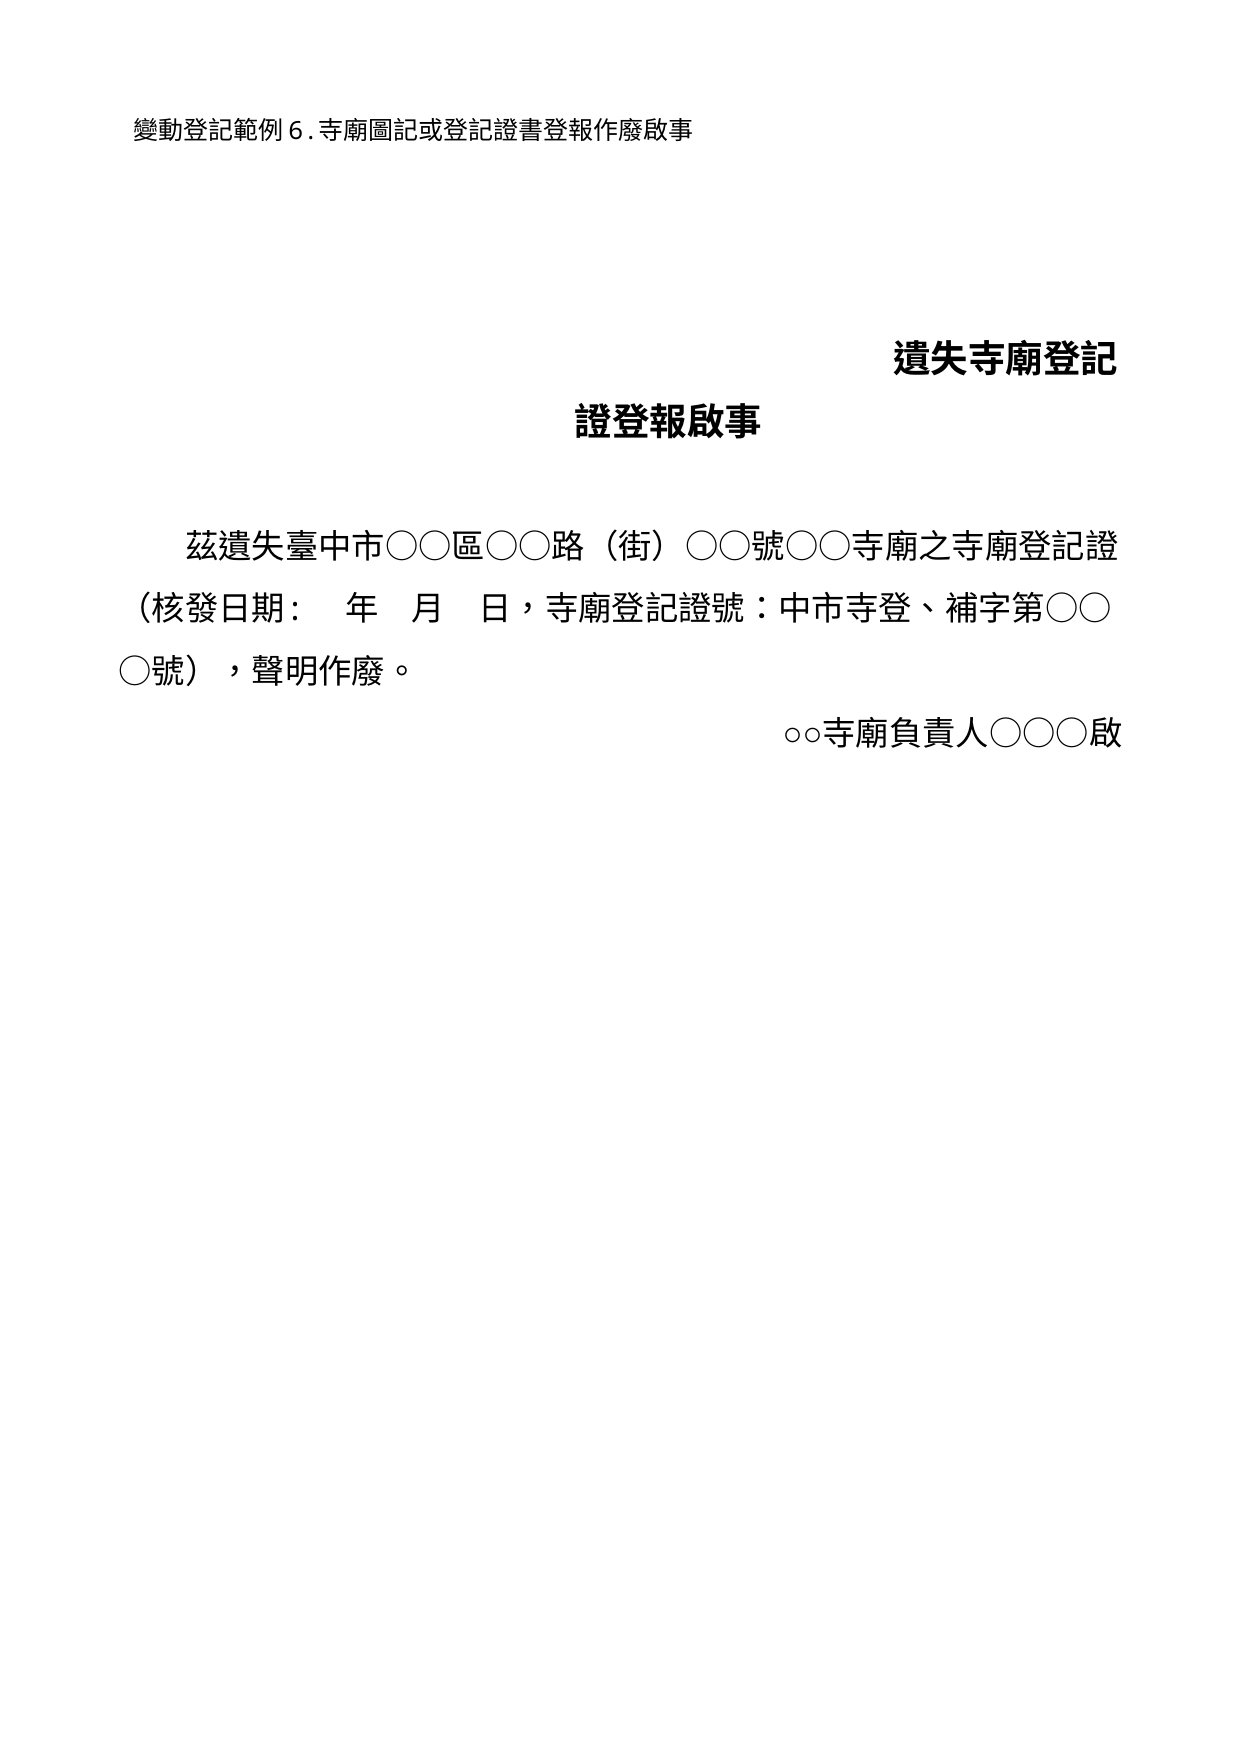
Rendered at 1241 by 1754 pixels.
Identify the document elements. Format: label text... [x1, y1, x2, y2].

text ○○寺廟負責人○○○啟 [118, 689, 1122, 752]
text 遺失寺廟登記證登報啟事 [118, 314, 1122, 439]
text 茲遺失臺中市○○區○○路（街）○○號○○寺廟之寺廟登記證（核發日期: 年 月 日，寺廟登記證號：中市寺登、補字第○○○號），聲明作廢。 [118, 502, 1122, 689]
text 變動登記範例6.寺廟圖記或登記證書登報作廢啟事 [133, 110, 873, 146]
